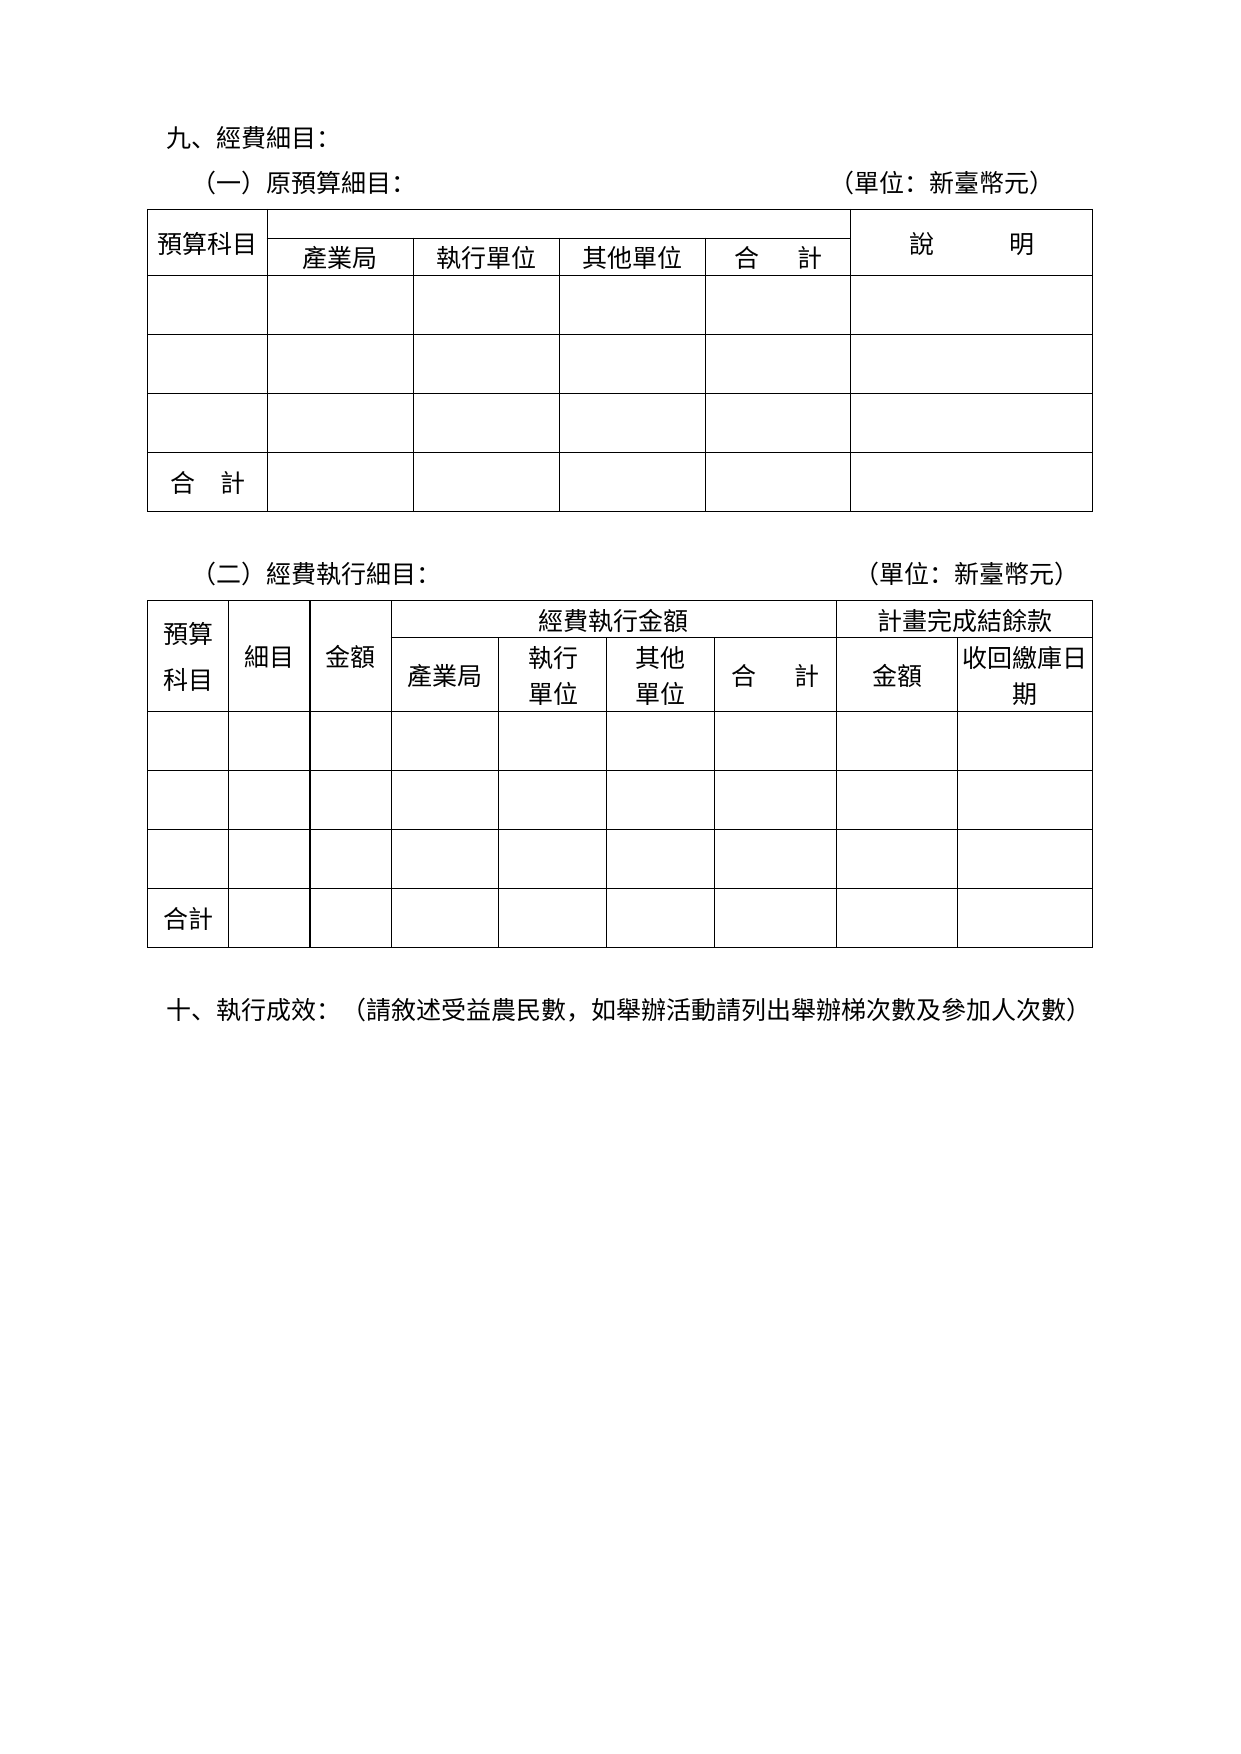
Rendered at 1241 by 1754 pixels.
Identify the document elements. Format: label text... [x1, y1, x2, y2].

table_cell [148, 712, 228, 770]
table_cell [499, 830, 606, 888]
table_cell [268, 394, 413, 452]
table_cell [499, 771, 606, 829]
table_cell 合計 [148, 889, 228, 947]
table_cell 執行 單位 [499, 638, 606, 711]
table_cell [229, 712, 309, 770]
table_cell [414, 394, 559, 452]
table_cell [837, 830, 957, 888]
table_cell [958, 830, 1092, 888]
table_header 說 明 [851, 210, 1092, 275]
table_cell [607, 889, 714, 947]
table_cell [268, 453, 413, 511]
table_cell [715, 830, 836, 888]
table_cell [958, 889, 1092, 947]
table_cell [148, 830, 228, 888]
table_header 金額 [311, 601, 391, 711]
table_cell [148, 394, 267, 452]
table_cell [229, 889, 309, 947]
table_cell [706, 453, 850, 511]
table_header 計畫完成結餘款 [837, 601, 1092, 637]
table_header [268, 210, 850, 237]
table_cell 其他單位 [560, 239, 705, 275]
table_cell [851, 276, 1092, 334]
table_cell [715, 889, 836, 947]
table_cell 收回繳庫日期 [958, 638, 1092, 711]
table_cell [706, 335, 850, 393]
table_cell [715, 712, 836, 770]
table_cell [851, 453, 1092, 511]
table_cell 合 計 [148, 453, 267, 511]
table_cell [837, 889, 957, 947]
table_cell [414, 453, 559, 511]
table_cell [715, 771, 836, 829]
table_cell [392, 771, 498, 829]
text （一）原預算細目： （單位：新臺幣元） [166, 163, 1092, 200]
table_cell 合 計 [706, 239, 850, 275]
table_cell [414, 335, 559, 393]
table_cell [229, 830, 309, 888]
table_cell [311, 830, 391, 888]
table_cell [607, 830, 714, 888]
table_cell [499, 712, 606, 770]
table_cell [958, 771, 1092, 829]
table_cell [414, 276, 559, 334]
table_cell [607, 712, 714, 770]
table_cell [392, 712, 498, 770]
table_cell 其他 單位 [607, 638, 714, 711]
table_cell [148, 771, 228, 829]
table_cell [837, 712, 957, 770]
table_cell [229, 771, 309, 829]
table_cell [837, 771, 957, 829]
table_cell [499, 889, 606, 947]
table_cell [311, 771, 391, 829]
text 九、經費細目： [166, 118, 1092, 154]
table_cell [706, 276, 850, 334]
table_cell 合 計 [715, 638, 836, 711]
table_cell [392, 889, 498, 947]
table_cell [560, 276, 705, 334]
table_cell [607, 771, 714, 829]
table_cell [148, 276, 267, 334]
table_cell [706, 394, 850, 452]
table_cell [392, 830, 498, 888]
text 十、執行成效：（請敘述受益農民數，如舉辦活動請列出舉辦梯次數及參加人次數） [166, 991, 1092, 1027]
table_header 預算 科目 [148, 601, 228, 711]
table_cell 產業局 [392, 638, 498, 711]
table_header 預算科目 [148, 210, 267, 275]
table_cell [148, 335, 267, 393]
table_cell [560, 335, 705, 393]
table_cell [958, 712, 1092, 770]
table_cell 金額 [837, 638, 957, 711]
table_cell [268, 335, 413, 393]
table_cell [560, 394, 705, 452]
table_header 經費執行金額 [392, 601, 836, 637]
table_cell 產業局 [268, 239, 413, 275]
table_cell [268, 276, 413, 334]
table_cell [851, 394, 1092, 452]
text （二）經費執行細目： （單位：新臺幣元） [166, 554, 1092, 591]
table_header 細目 [229, 601, 309, 711]
table_cell [311, 712, 391, 770]
table_cell [560, 453, 705, 511]
table_cell [311, 889, 391, 947]
table_cell 執行單位 [414, 239, 559, 275]
table_cell [851, 335, 1092, 393]
